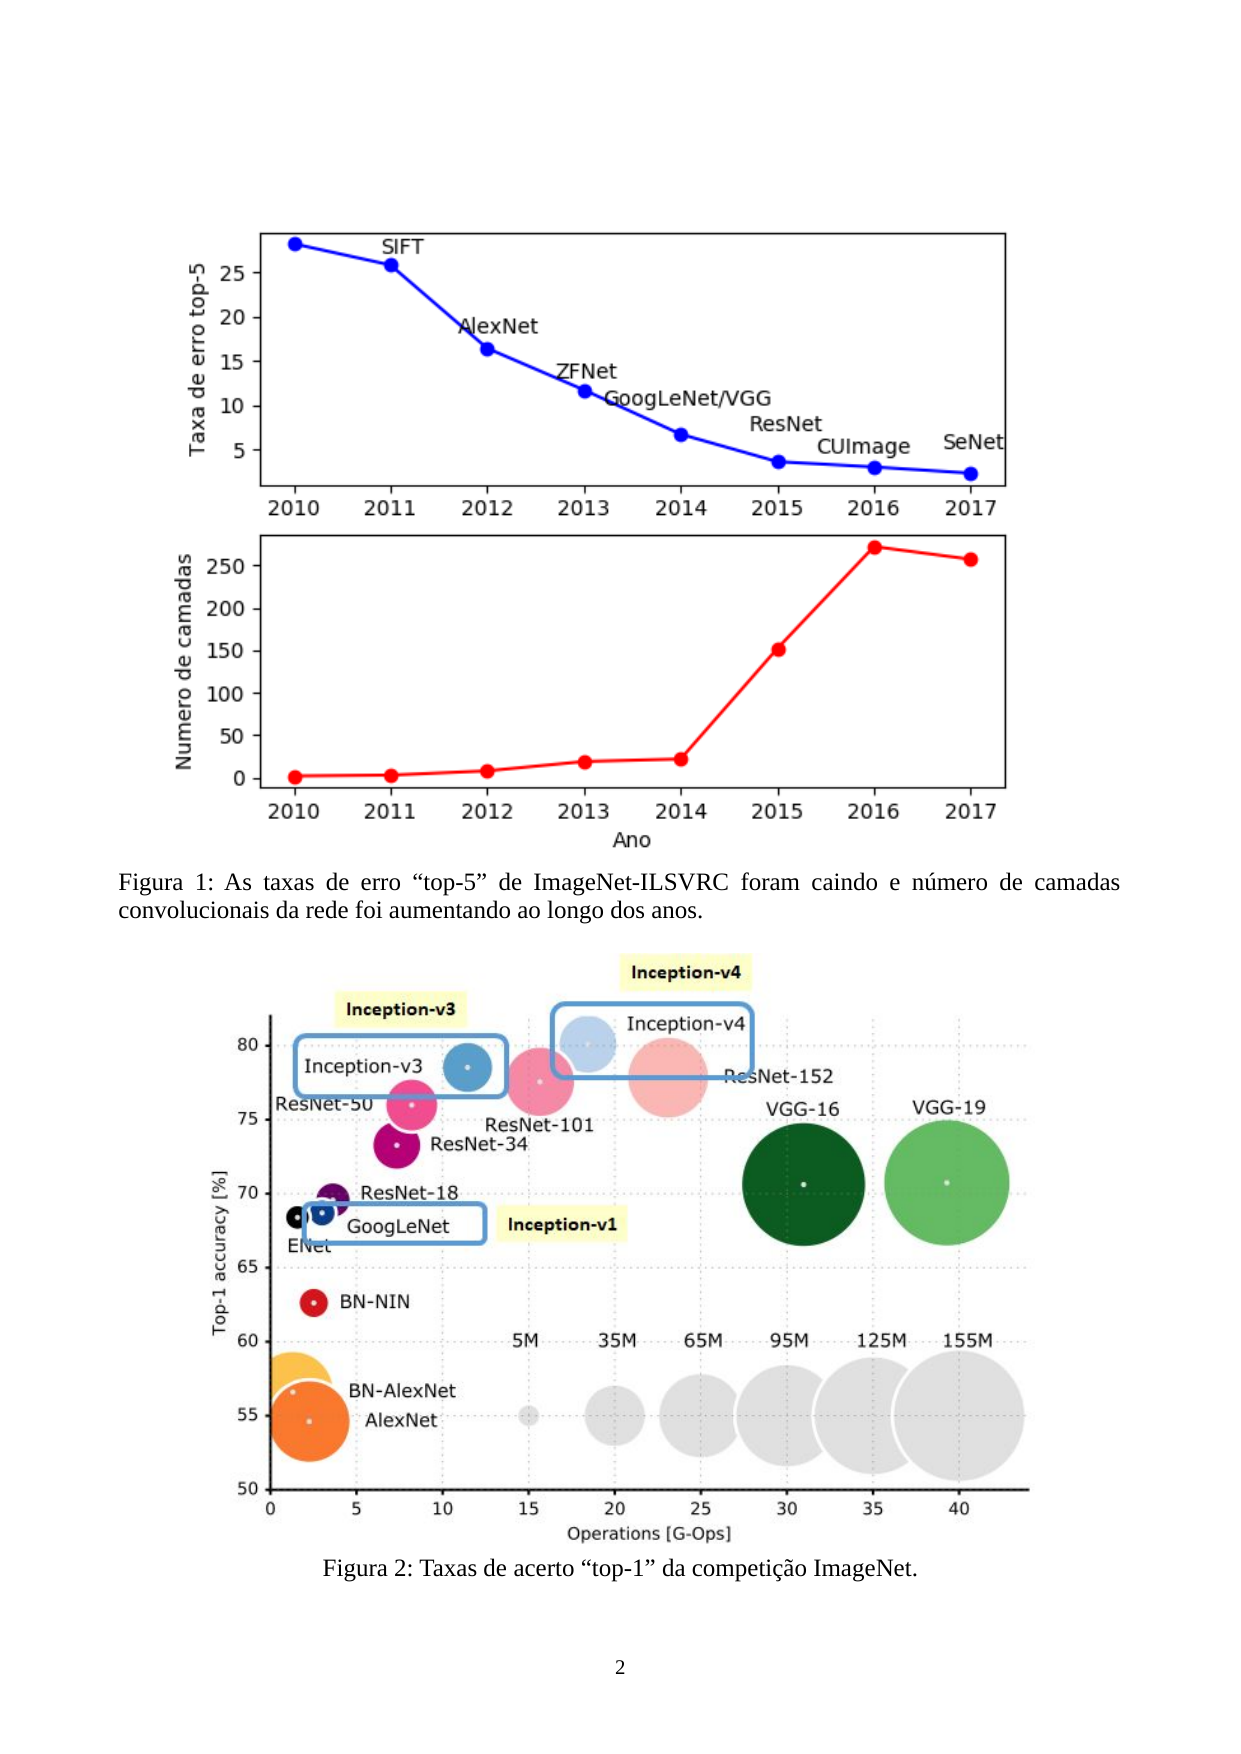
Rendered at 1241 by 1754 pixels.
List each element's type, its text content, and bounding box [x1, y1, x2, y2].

picture [140, 146, 1100, 867]
text Figura 2: Taxas de acerto “top-1” da competição ImageNet. [118, 1553, 1122, 1582]
text Figura 1: As taxas de erro “top-5” de ImageNet-ILSVRC foram caindo e número de camadas convolucionais da rede foi aumentando ao longo dos anos. [118, 867, 1122, 924]
picture [200, 953, 1040, 1554]
